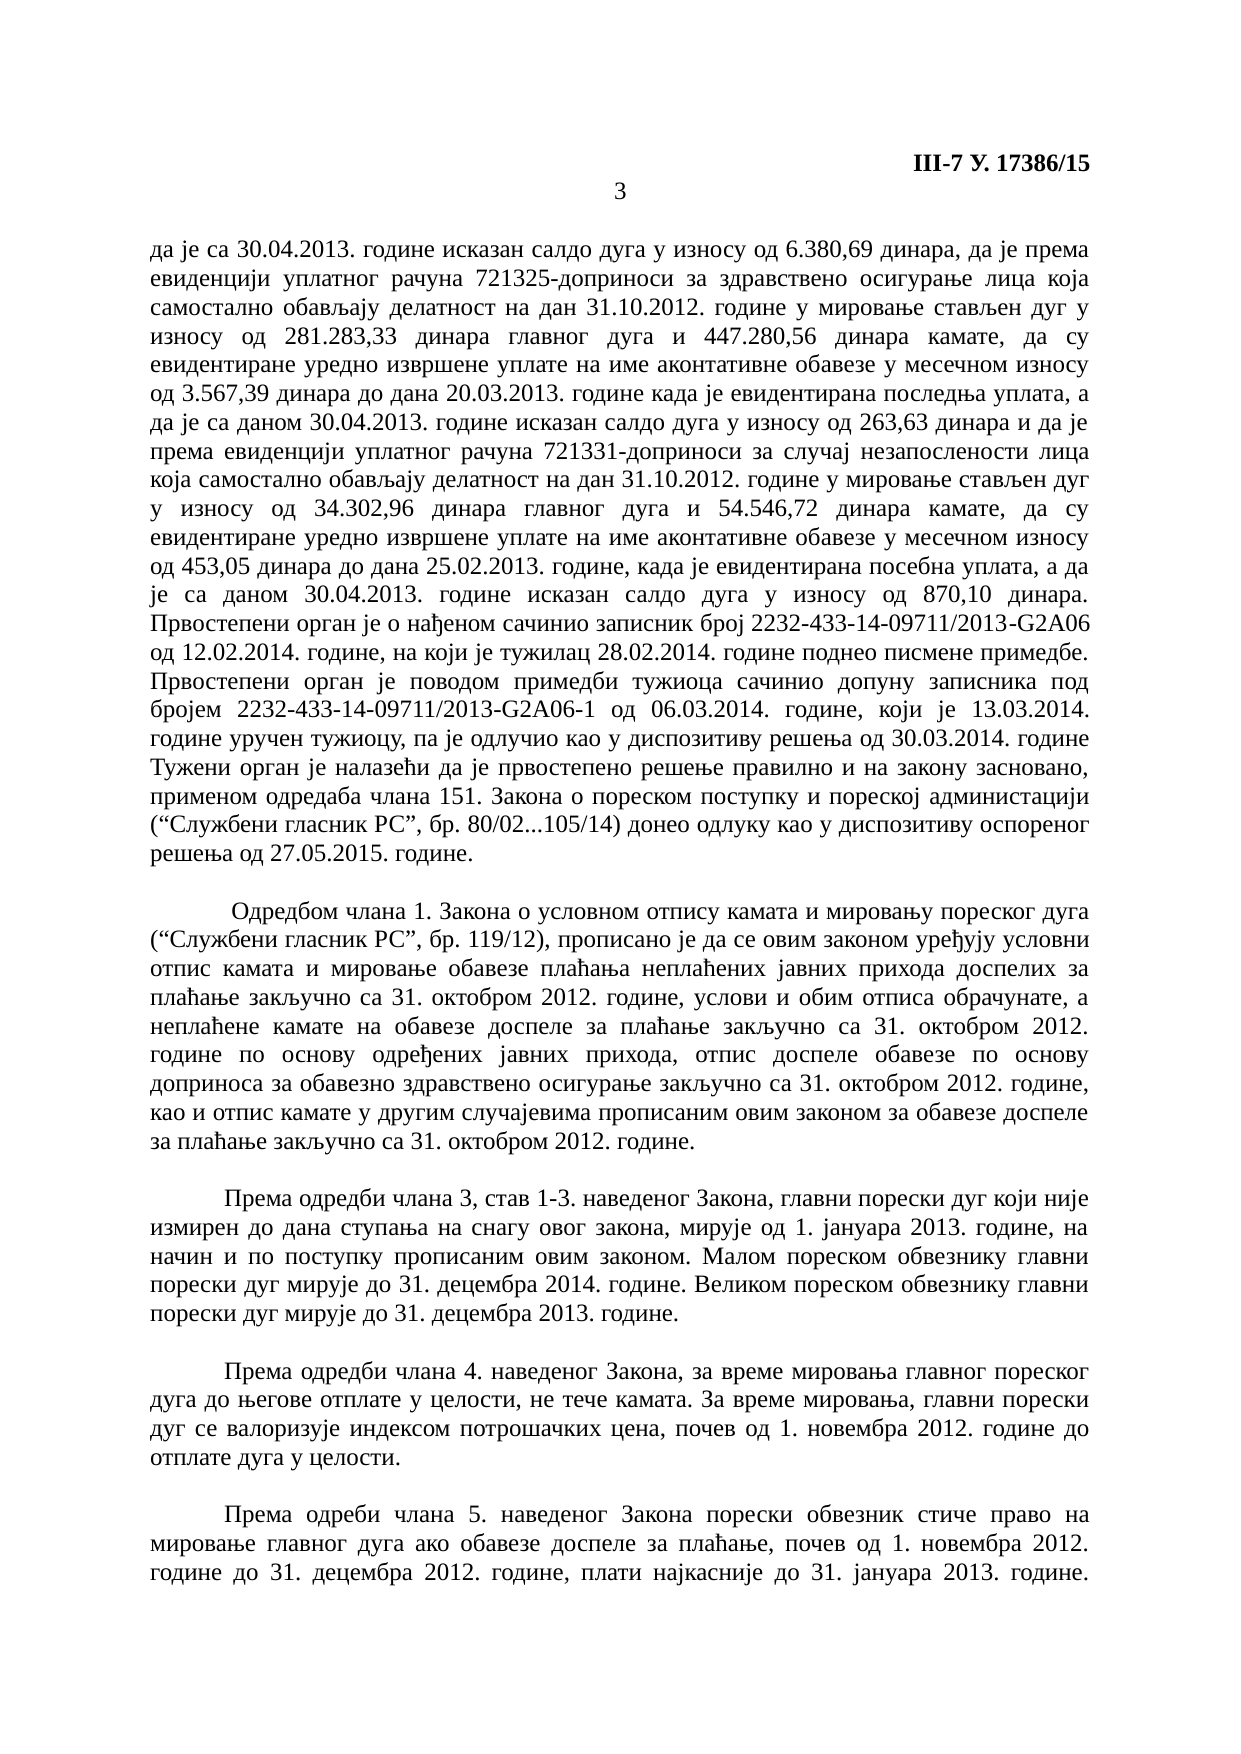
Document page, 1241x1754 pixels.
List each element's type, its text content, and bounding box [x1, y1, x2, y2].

text да је са 30.04.2013. године исказан салдо дуга у износу од 6.380,69 динара, да је према евиденцији уплатног рачуна 721325-доприноси за здравствено осигурање лица која самостално обављају делатност на дан 31.10.2012. године у мировање стављен дуг у износу од 281.283,33 динара главног дуга и 447.280,56 динара камате, да су евидентиране уредно извршене уплате на име аконтативне обавезе у месечном износу од 3.567,39 динара до дана 20.03.2013. године када је евидентирана последња уплата, а да је са даном 30.04.2013. године исказан салдо дуга у износу од 263,63 динара и да је према евиденцији уплатног рачуна 721331-доприноси за случај незапослености лица која самостално обављају делатност на дан 31.10.2012. године у мировање стављен дуг у износу од 34.302,96 динара главног дуга и 54.546,72 динара камате, да су евидентиране уредно извршене уплате на име аконтативне обавезе у месечном износу од 453,05 динара до дана 25.02.2013. године, када је евидентирана посебна уплата, а да је са даном 30.04.2013. године исказан салдо дуга у износу од 870,10 динара. Првостепени орган је о нађеном сачинио записник број 2232-433-14-09711/2013-G2А06 од 12.02.2014. године, на који је тужилац 28.02.2014. године поднео писмене примедбе. Првостепени орган је поводом примедби тужиоца сачинио допуну записника под бројем 2232-433-14-09711/2013-G2А06-1 од 06.03.2014. године, који је 13.03.2014. године уручен тужиоцу, па је одлучио као у диспозитиву решења од 30.03.2014. године Тужени орган је налазећи да је првостепено решење правилно и на закону засновано, применом одредаба члана 151. Закона о пореском поступку и пореској администацији (“Службени гласник РС”, бр. 80/02...105/14) донео одлуку као у диспозитиву оспореног решења од 27.05.2015. године. [150, 234, 1090, 867]
text Према одреби члана 5. наведеног Закона порески обвезник стиче право на мировање главног дуга ако обавезе доспеле за плаћање, почев од 1. новембра 2012. године до 31. децембра 2012. године, плати најкасније до 31. јануара 2013. године. [150, 1499, 1090, 1586]
text Према одредби члана 3, став 1-3. наведеног Закона, главни порески дуг који није измирен до дана ступања на снагу овог закона, мирује од 1. јануара 2013. године, на начин и по поступку прописаним овим законом. Малом пореском обвезнику главни порески дуг мирује до 31. децембра 2014. године. Великом пореском обвезнику главни порески дуг мирује до 31. децембра 2013. године. [150, 1183, 1090, 1327]
text Одредбом члана 1. Закона о условном отпису камата и мировању пореског дуга (“Службени гласник РС”, бр. 119/12), прописано је да се овим законом уређују условни отпис камата и мировање обавезе плаћања неплаћених јавних прихода доспелих за плаћање закључно са 31. октобром 2012. године, услови и обим отписа обрачунате, а неплаћене камате на обавезе доспеле за плаћање закључно са 31. октобром 2012. године по основу одређених јавних прихода, отпис доспеле обавезе по основу доприноса за обавезно здравствено осигурање закључно са 31. октобром 2012. године, као и отпис камате у другим случајевима прописаним овим законом за обавезе доспеле за плаћање закључно са 31. октобром 2012. године. [150, 896, 1090, 1154]
text Према одредби члана 4. наведеног Закона, за време мировања главног пореског дуга до његове отплате у целости, не тече камата. За време мировања, главни порески дуг се валоризује индексом потрошачких цена, почев од 1. новембра 2012. године до отплате дуга у целости. [150, 1356, 1090, 1471]
